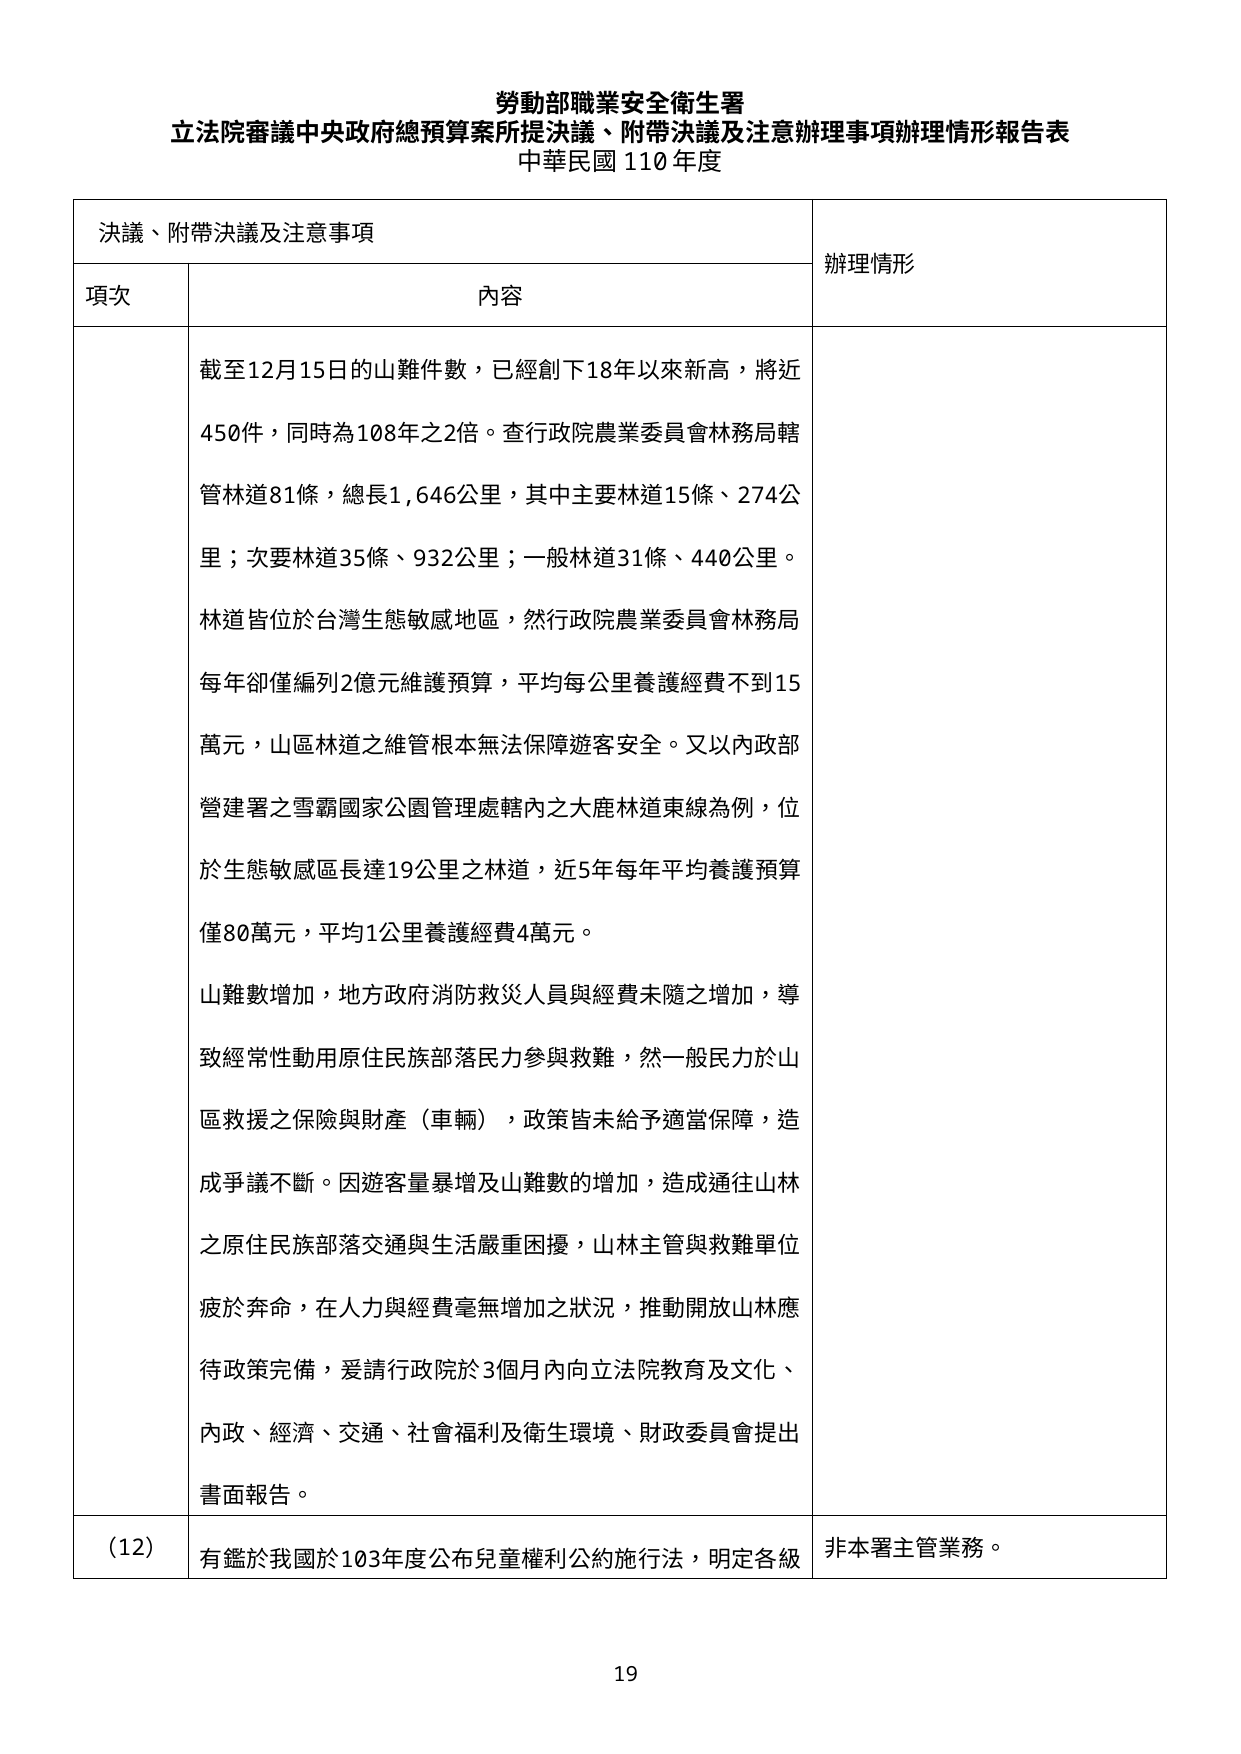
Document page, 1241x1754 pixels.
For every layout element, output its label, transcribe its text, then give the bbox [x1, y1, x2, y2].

table_cell 截至12月15日的山難件數，已經創下18年以來新高，將近450件，同時為108年之2倍。查行政院農業委員會林務局轄管林道81條，總長1,646公里，其中主要林道15條、274公里；次要林道35條、932公里；一般林道31條、440公里。林道皆位於台灣生態敏感地區，然行政院農業委員會林務局每年卻僅編列2億元維護預算，平均每公里養護經費不到15萬元，山區林道之維管根本無法保障遊客安全。又以內政部營建署之雪霸國家公園管理處轄內之大鹿林道東線為例，位於生態敏感區長達19公里之林道，近5年每年平均養護預算僅80萬元，平均1公里養護經費4萬元。 山難數增加，地方政府消防救災人員與經費未隨之增加，導致經常性動用原住民族部落民力參與救難，然一般民力於山區救援之保險與財產（車輛），政策皆未給予適當保障，造成爭議不斷。因遊客量暴增及山難數的增加，造成通往山林之原住民族部落交通與生活嚴重困擾，山林主管與救難單位疲於奔命，在人力與經費毫無增加之狀況，推動開放山林應待政策完備，爰請行政院於3個月內向立法院教育及文化、內政、經濟、交通、社會福利及衛生環境、財政委員會提出書面報告。 [189, 327, 812, 1514]
table_cell 項次 [74, 264, 188, 326]
table_cell [74, 327, 188, 1514]
table_cell 有鑑於我國於103年度公布兒童權利公約施行法，明定各級 [189, 1516, 812, 1578]
table_cell [813, 327, 1166, 1514]
table_cell 非本署主管業務。 [813, 1516, 1166, 1578]
table_cell [74, 1516, 188, 1578]
table_header 決議、附帶決議及注意事項 [74, 200, 812, 262]
table_cell 內容 [189, 264, 812, 326]
table_header 辦理情形 [813, 200, 1166, 326]
